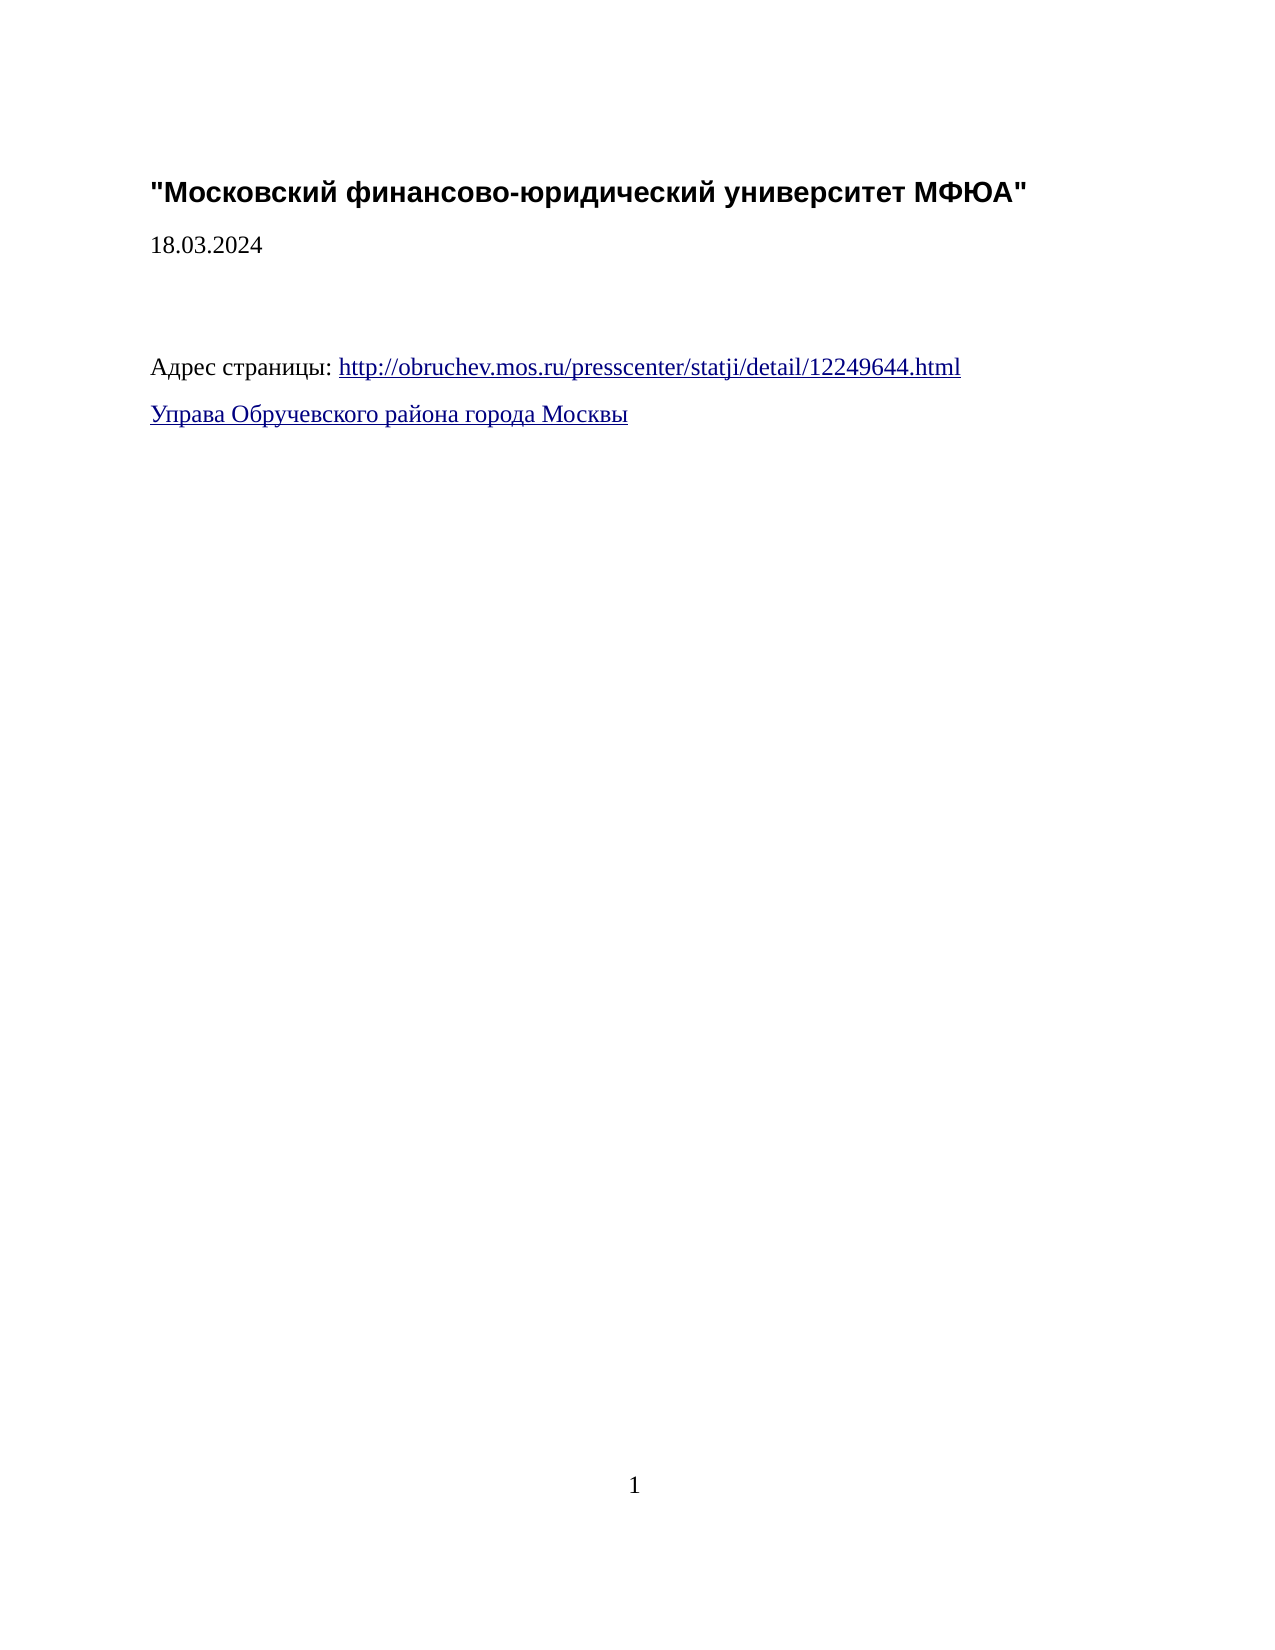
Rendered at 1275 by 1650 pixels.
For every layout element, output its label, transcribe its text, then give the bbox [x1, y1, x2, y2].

text Адрес страницы: http://obruchev.mos.ru/presscenter/statji/detail/12249644.html [150, 352, 1125, 381]
subtitle "Московский финансово-юридический университет МФЮА" [150, 175, 1125, 208]
text Управа Обручевского района города Москвы [150, 399, 1125, 427]
text 18.03.2024 [150, 230, 1125, 259]
